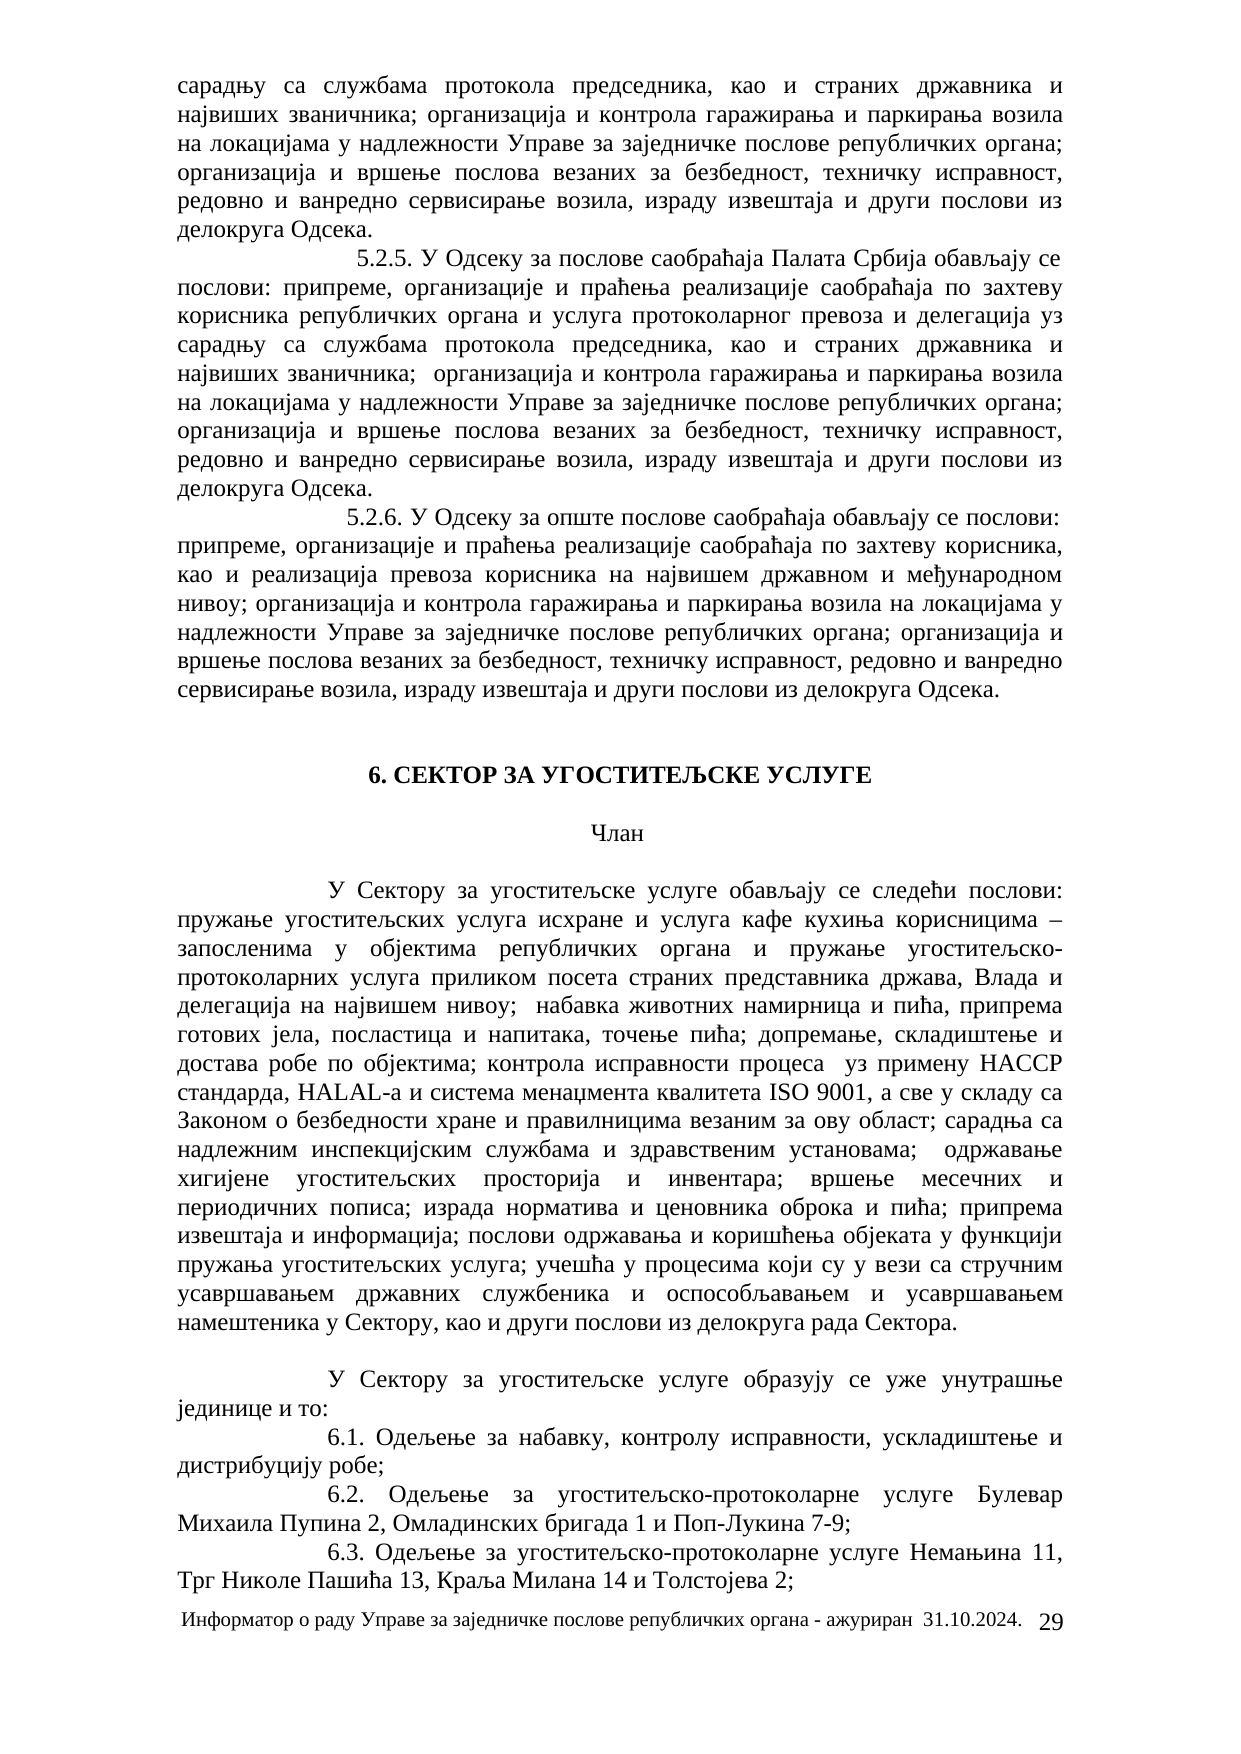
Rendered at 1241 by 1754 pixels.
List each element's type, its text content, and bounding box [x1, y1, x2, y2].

text 6.2. Одељење за угоститељско-протоколарне услуге Булевар Михаила Пупина 2, Омладинских бригада 1 и Поп-Лукина 7-9; [177, 1479, 1063, 1537]
subtitle сарадњу са службама протокола председника, као и страних државника и највиших званичника; организацијa и контролa гаражирања и паркирања возила на локацијама у надлежности Управе за заједничке послове републичких органа; организација и вршење послова везаних за безбедност, техничку исправност, редовно и ванредно сервисирање возила, израду извештаја и други послови из делокруга Одсека. [177, 71, 1063, 243]
text 6. СЕКТОР ЗА УГОСТИТЕЉСКЕ УСЛУГЕ [177, 761, 1063, 789]
text У Сектору за угоститељске услуге образују се уже унутрашње јединице и то: [177, 1364, 1063, 1422]
text Члан [177, 818, 1063, 847]
text 6.3. Одељење за угоститељско-протоколарне услуге Немањина 11, Трг Николе Пашића 13, Краља Милана 14 и Толстојева 2; [177, 1537, 1063, 1594]
subtitle 5.2.5. У Одсеку за послове саобраћаја Палата Србија обављају се послови: припреме, организације и праћења реализације саобраћаја по захтеву корисника републичких органа и услуга протоколарног превоза и делегација уз сарадњу са службама протокола председника, као и страних државника и највиших званичника; организацијa и контролa гаражирања и паркирања возила на локацијама у надлежности Управе за заједничке послове републичких органа; организација и вршење послова везаних за безбедност, техничку исправност, редовно и ванредно сервисирање возила, израду извештаја и други послови из делокруга Одсека. [177, 243, 1063, 502]
subtitle 5.2.6. У Одсеку за опште послове саобраћаја обављају се послови: припреме, организације и праћења реализације саобраћаја по захтеву корисника, као и реализација превоза корисника на највишем државном и међународном нивоу; организацијa и контролa гаражирања и паркирања возила на локацијама у надлежности Управе за заједничке послове републичких органа; организација и вршење послова везаних за безбедност, техничку исправност, редовно и ванредно сервисирање возила, израду извештаја и други послови из делокруга Одсека. [177, 502, 1063, 703]
text У Сектору за угоститељске услуге обављају се следећи послови: пружање угоститељских услуга исхране и услуга кафе кухиња корисницима – запосленима у објектима републичких органа и пружање угоститељско-протоколарних услуга приликом посета страних представника држава, Влада и делегација на највишем нивоу; набавка животних намирница и пића, припрема готових јела, посластица и напитака, точење пића; допремање, складиштење и достава робе по објектима; контрола исправности процеса уз примену НАССР стандарда, HALAL-a и система менаџмента квалитета ISO 9001, a све у складу са Законом о безбедности хране и правилницима везаним за ову област; сарадња са надлежним инспекцијским службама и здравственим установама; одржавање хигијене угоститељских просторија и инвентара; вршење месечних и периодичних пописа; израда норматива и ценовника оброка и пића; припрема извештаја и информација; послови одржавања и коришћења објеката у функцији пружања угоститељских услуга; учешћа у процесима који су у вези са стручним усавршавањем државних службеника и оспособљавањем и усавршавањем намештеника у Сектору, као и други послови из делокруга рада Сектора. [177, 876, 1063, 1336]
text 6.1. Одељење за набавку, контролу исправности, ускладиштење и дистрибуцију робе; [177, 1422, 1063, 1479]
